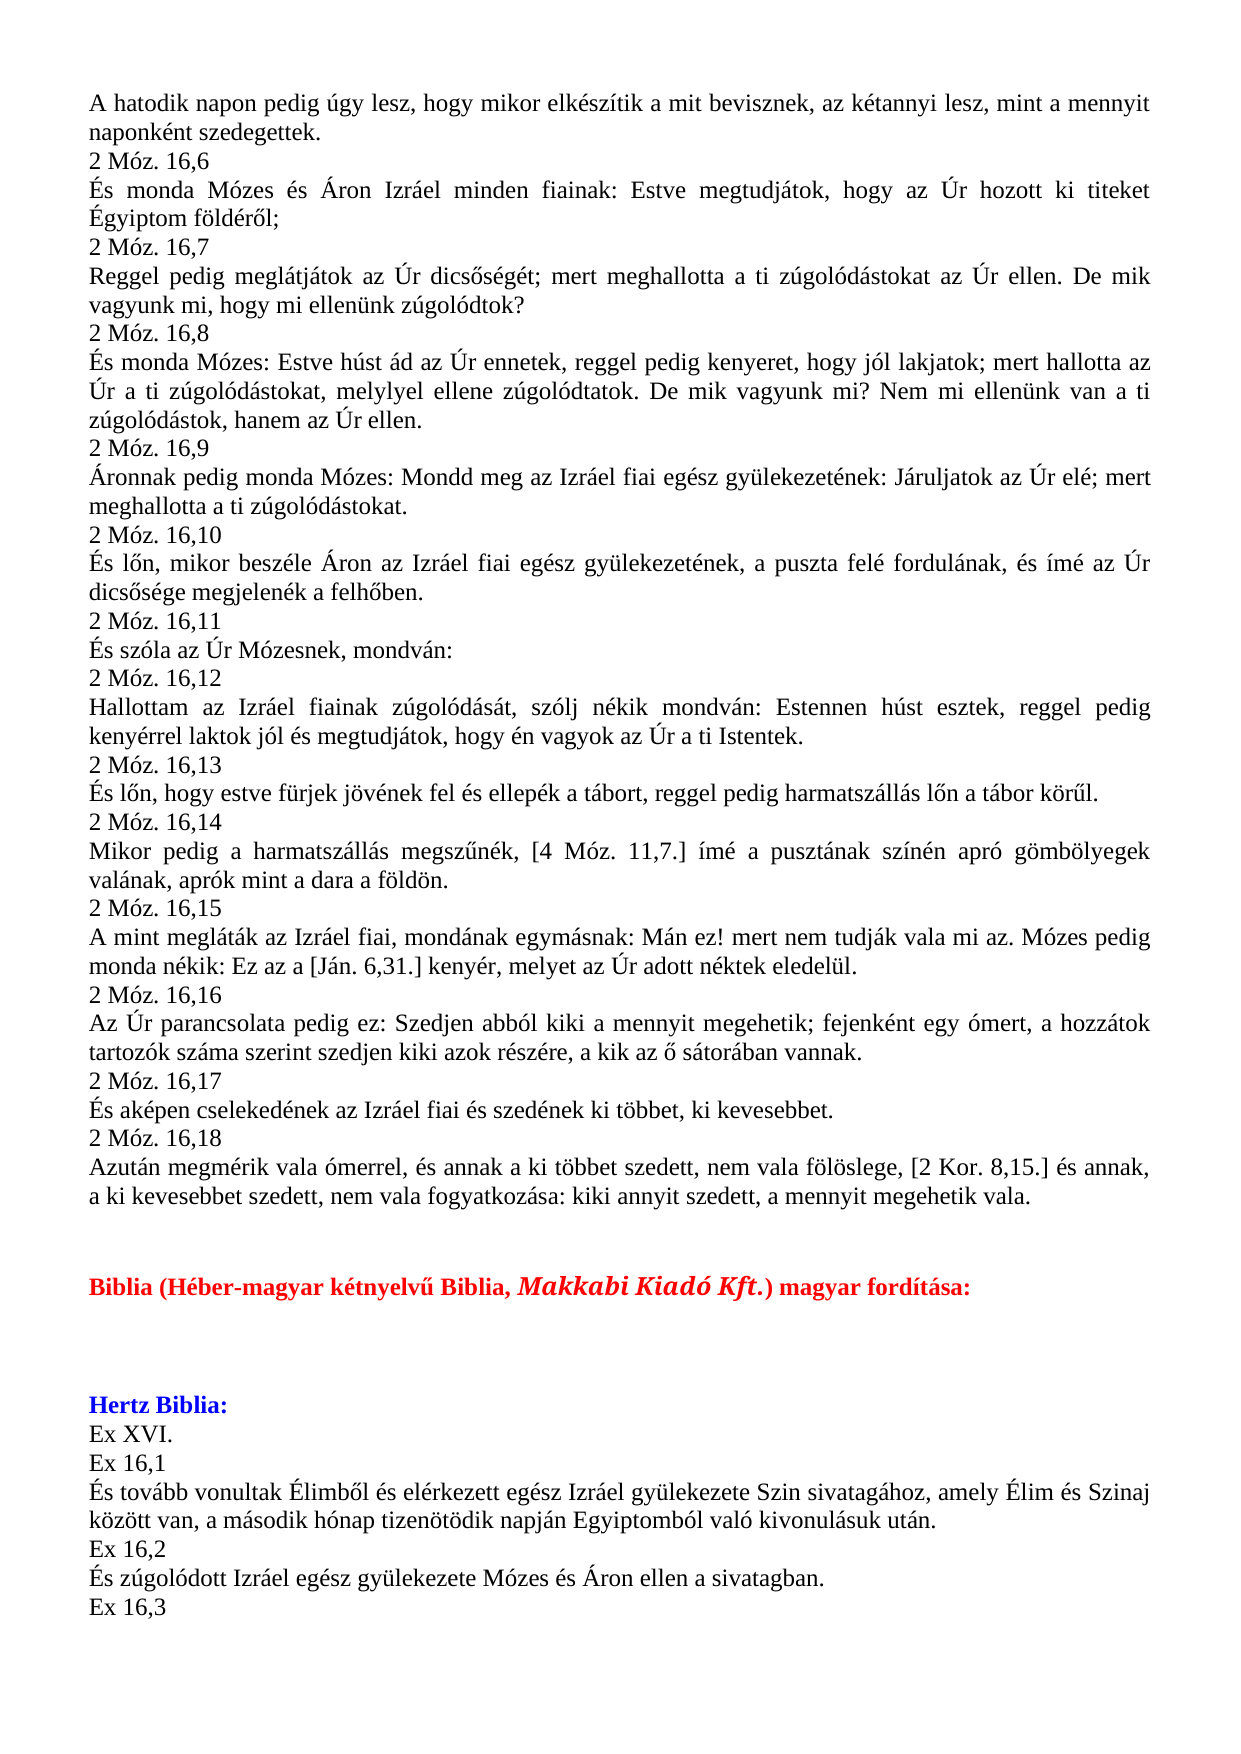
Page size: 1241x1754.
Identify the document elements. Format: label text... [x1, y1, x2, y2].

text És zúgolódott Izráel egész gyülekezete Mózes és Áron ellen a sivatagban. [88, 1563, 1152, 1592]
text És tovább vonultak Élimből és elérkezett egész Izráel gyülekezete Szin sivatagához, amely Élim és Szinaj között van, a második hónap tizenötödik napján Egyiptomból való kivonulásuk után. [88, 1477, 1152, 1534]
text Azután megmérik vala ómerrel, és annak a ki többet szedett, nem vala fölöslege, [2 Kor. 8,15.] és annak, a ki kevesebbet szedett, nem vala fogyatkozása: kiki annyit szedett, a mennyit megehetik vala. [88, 1152, 1152, 1210]
text És monda Mózes: Estve húst ád az Úr ennetek, reggel pedig kenyeret, hogy jól lakjatok; mert hallotta az Úr a ti zúgolódástokat, melylyel ellene zúgolódtatok. De mik vagyunk mi? Nem mi ellenünk van a ti zúgolódástok, hanem az Úr ellen. [88, 347, 1152, 433]
text 2 Móz. 16,7 [88, 232, 1152, 261]
text 2 Móz. 16,16 [88, 980, 1152, 1008]
text 2 Móz. 16,9 [88, 433, 1152, 462]
text Reggel pedig meglátjátok az Úr dicsőségét; mert meghallotta a ti zúgolódástokat az Úr ellen. De mik vagyunk mi, hogy mi ellenünk zúgolódtok? [88, 261, 1152, 318]
text Hertz Biblia: [88, 1391, 1152, 1419]
text 2 Móz. 16,17 [88, 1066, 1152, 1095]
text És lőn, mikor beszéle Áron az Izráel fiai egész gyülekezetének, a puszta felé fordulának, és ímé az Úr dicsősége megjelenék a felhőben. [88, 548, 1152, 606]
text 2 Móz. 16,12 [88, 663, 1152, 692]
text Áronnak pedig monda Mózes: Mondd meg az Izráel fiai egész gyülekezetének: Járuljatok az Úr elé; mert meghallotta a ti zúgolódástokat. [88, 462, 1152, 520]
text És aképen cselekedének az Izráel fiai és szedének ki többet, ki kevesebbet. [88, 1095, 1152, 1123]
text 2 Móz. 16,13 [88, 750, 1152, 778]
text Ex XVI. [88, 1419, 1152, 1448]
text 2 Móz. 16,11 [88, 606, 1152, 635]
text Az Úr parancsolata pedig ez: Szedjen abból kiki a mennyit megehetik; fejenként egy ómert, a hozzátok tartozók száma szerint szedjen kiki azok részére, a kik az ő sátorában vannak. [88, 1008, 1152, 1066]
text A hatodik napon pedig úgy lesz, hogy mikor elkészítik a mit bevisznek, az kétannyi lesz, mint a mennyit naponként szedegettek. [88, 88, 1152, 146]
text És szóla az Úr Mózesnek, mondván: [88, 635, 1152, 663]
text 2 Móz. 16,6 [88, 146, 1152, 175]
text 2 Móz. 16,18 [88, 1123, 1152, 1152]
text 2 Móz. 16,8 [88, 318, 1152, 347]
text És monda Mózes és Áron Izráel minden fiainak: Estve megtudjátok, hogy az Úr hozott ki titeket Égyiptom földéről; [88, 175, 1152, 232]
text Hallottam az Izráel fiainak zúgolódását, szólj nékik mondván: Estennen húst esztek, reggel pedig kenyérrel laktok jól és megtudjátok, hogy én vagyok az Úr a ti Istentek. [88, 692, 1152, 750]
text A mint megláták az Izráel fiai, mondának egymásnak: Mán ez! mert nem tudják vala mi az. Mózes pedig monda nékik: Ez az a [Ján. 6,31.] kenyér, melyet az Úr adott néktek eledelül. [88, 922, 1152, 980]
text Mikor pedig a harmatszállás megszűnék, [4 Móz. 11,7.] ímé a pusztának színén apró gömbölyegek valának, aprók mint a dara a földön. [88, 836, 1152, 893]
text 2 Móz. 16,15 [88, 893, 1152, 922]
text Ex 16,3 [88, 1592, 1152, 1621]
text 2 Móz. 16,14 [88, 807, 1152, 836]
text 2 Móz. 16,10 [88, 520, 1152, 548]
text És lőn, hogy estve fürjek jövének fel és ellepék a tábort, reggel pedig harmatszállás lőn a tábor körűl. [88, 778, 1152, 807]
text Ex 16,1 [88, 1448, 1152, 1477]
text Biblia (Héber-magyar kétnyelvű Biblia, Makkabi Kiadó Kft.) magyar fordítása: [88, 1269, 1152, 1303]
text Ex 16,2 [88, 1534, 1152, 1563]
